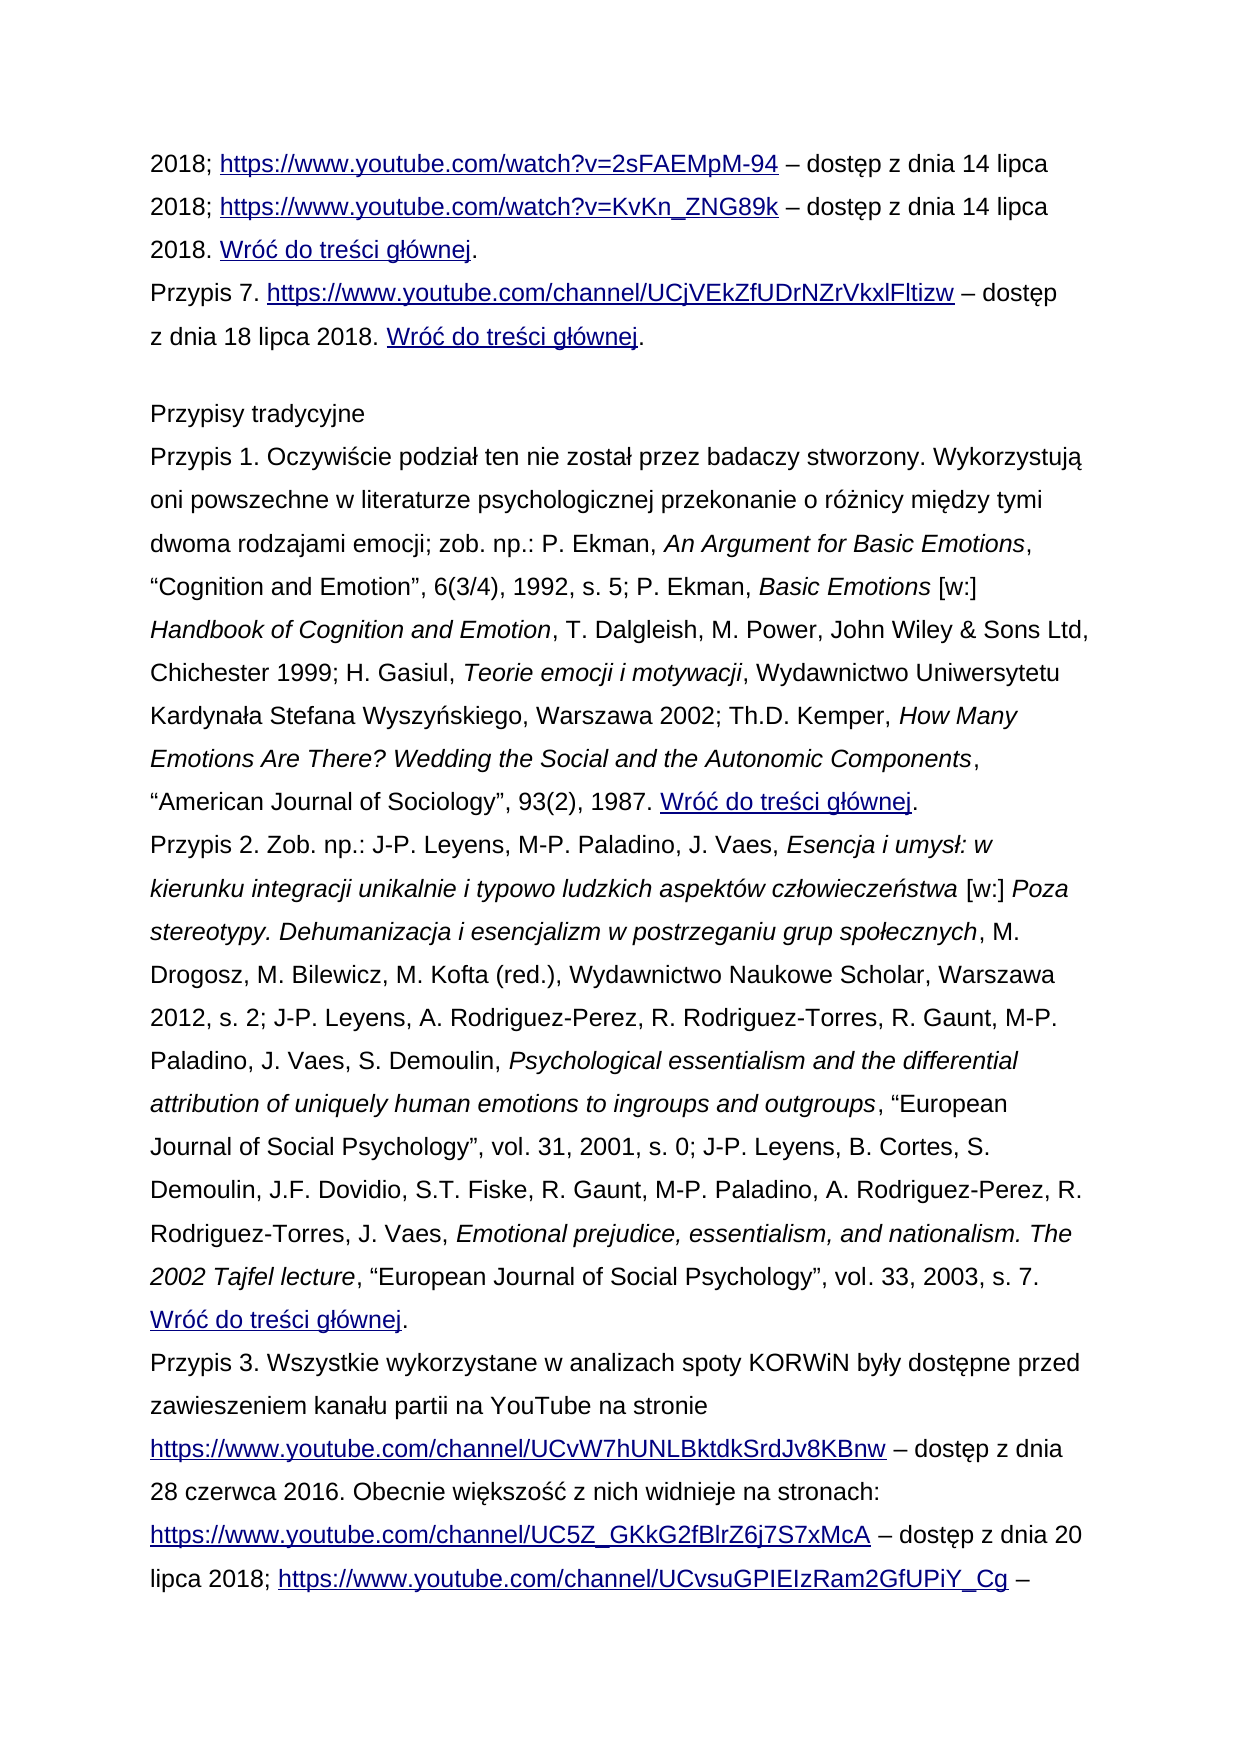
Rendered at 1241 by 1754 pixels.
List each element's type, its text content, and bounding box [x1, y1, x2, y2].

subtitle Przypisy tradycyjne [150, 399, 1091, 428]
text z dnia 18 lipca 2018. Wróć do treści głównej. [150, 321, 1091, 350]
text Przypis 1. Oczywiście podział ten nie został przez badaczy stworzony. Wykorzystują oni powszechne w literaturze psychologicznej przekonanie o różnicy między tymi dwoma rodzajami emocji; zob. np.: P. Ekman, An Argument for Basic Emotions, “Cognition and Emotion”, 6(3/4), 1992, s. 5; P. Ekman, Basic Emotions [w:] Handbook of Cognition and Emotion, T. Dalgleish, M. Power, John Wiley & Sons Ltd, Chichester 1999; H. Gasiul, Teorie emocji i motywacji, Wydawnictwo Uniwersytetu Kardynała Stefana Wyszyńskiego, Warszawa 2002; Th.D. Kemper, How Many Emotions Are There? Wedding the Social and the Autonomic Components, “American Journal of Sociology”, 93(2), 1987. Wróć do treści głównej. [150, 442, 1091, 816]
text Przypis 7. https://www.youtube.com/channel/UCjVEkZfUDrNZrVkxlFltizw – dostęp [150, 278, 1091, 307]
text Przypis 2. Zob. np.: J-P. Leyens, M-P. Paladino, J. Vaes, Esencja i umysł: w kierunku integracji unikalnie i typowo ludzkich aspektów człowieczeństwa [w:] Poza stereotypy. Dehumanizacja i esencjalizm w postrzeganiu grup społecznych, M. Drogosz, M. Bilewicz, M. Kofta (red.), Wydawnictwo Naukowe Scholar, Warszawa 2012, s. 2; J-P. Leyens, A. Rodriguez-Perez, R. Rodriguez-Torres, R. Gaunt, M-P. Paladino, J. Vaes, S. Demoulin, Psychological essentialism and the differential attribution of uniquely human emotions to ingroups and outgroups, “European Journal of Social Psychology”, vol. 31, 2001, s. 0; J-P. Leyens, B. Cortes, S. Demoulin, J.F. Dovidio, S.T. Fiske, R. Gaunt, M-P. Paladino, A. Rodriguez-Perez, R. Rodriguez-Torres, J. Vaes, Emotional prejudice, essentialism, and nationalism. The 2002 Tajfel lecture, “European Journal of Social Psychology”, vol. 33, 2003, s. 7. Wróć do treści głównej. [150, 831, 1091, 1334]
text Przypis 3. Wszystkie wykorzystane w analizach spoty KORWiN były dostępne przed zawieszeniem kanału partii na YouTube na stronie https://www.youtube.com/channel/UCvW7hUNLBktdkSrdJv8KBnw – dostęp z dnia 28 czerwca 2016. Obecnie większość z nich widnieje na stronach: https://www.youtube.com/channel/UC5Z_GKkG2fBlrZ6j7S7xMcA – dostęp z dnia 20 lipca 2018; https://www.youtube.com/channel/UCvsuGPIEIzRam2GfUPiY_Cg – [150, 1348, 1091, 1592]
text 2018; https://www.youtube.com/watch?v=2sFAEMpM-94 – dostęp z dnia 14 lipca 2018; https://www.youtube.com/watch?v=KvKn_ZNG89k – dostęp z dnia 14 lipca 2018. Wróć do treści głównej. [150, 149, 1091, 264]
